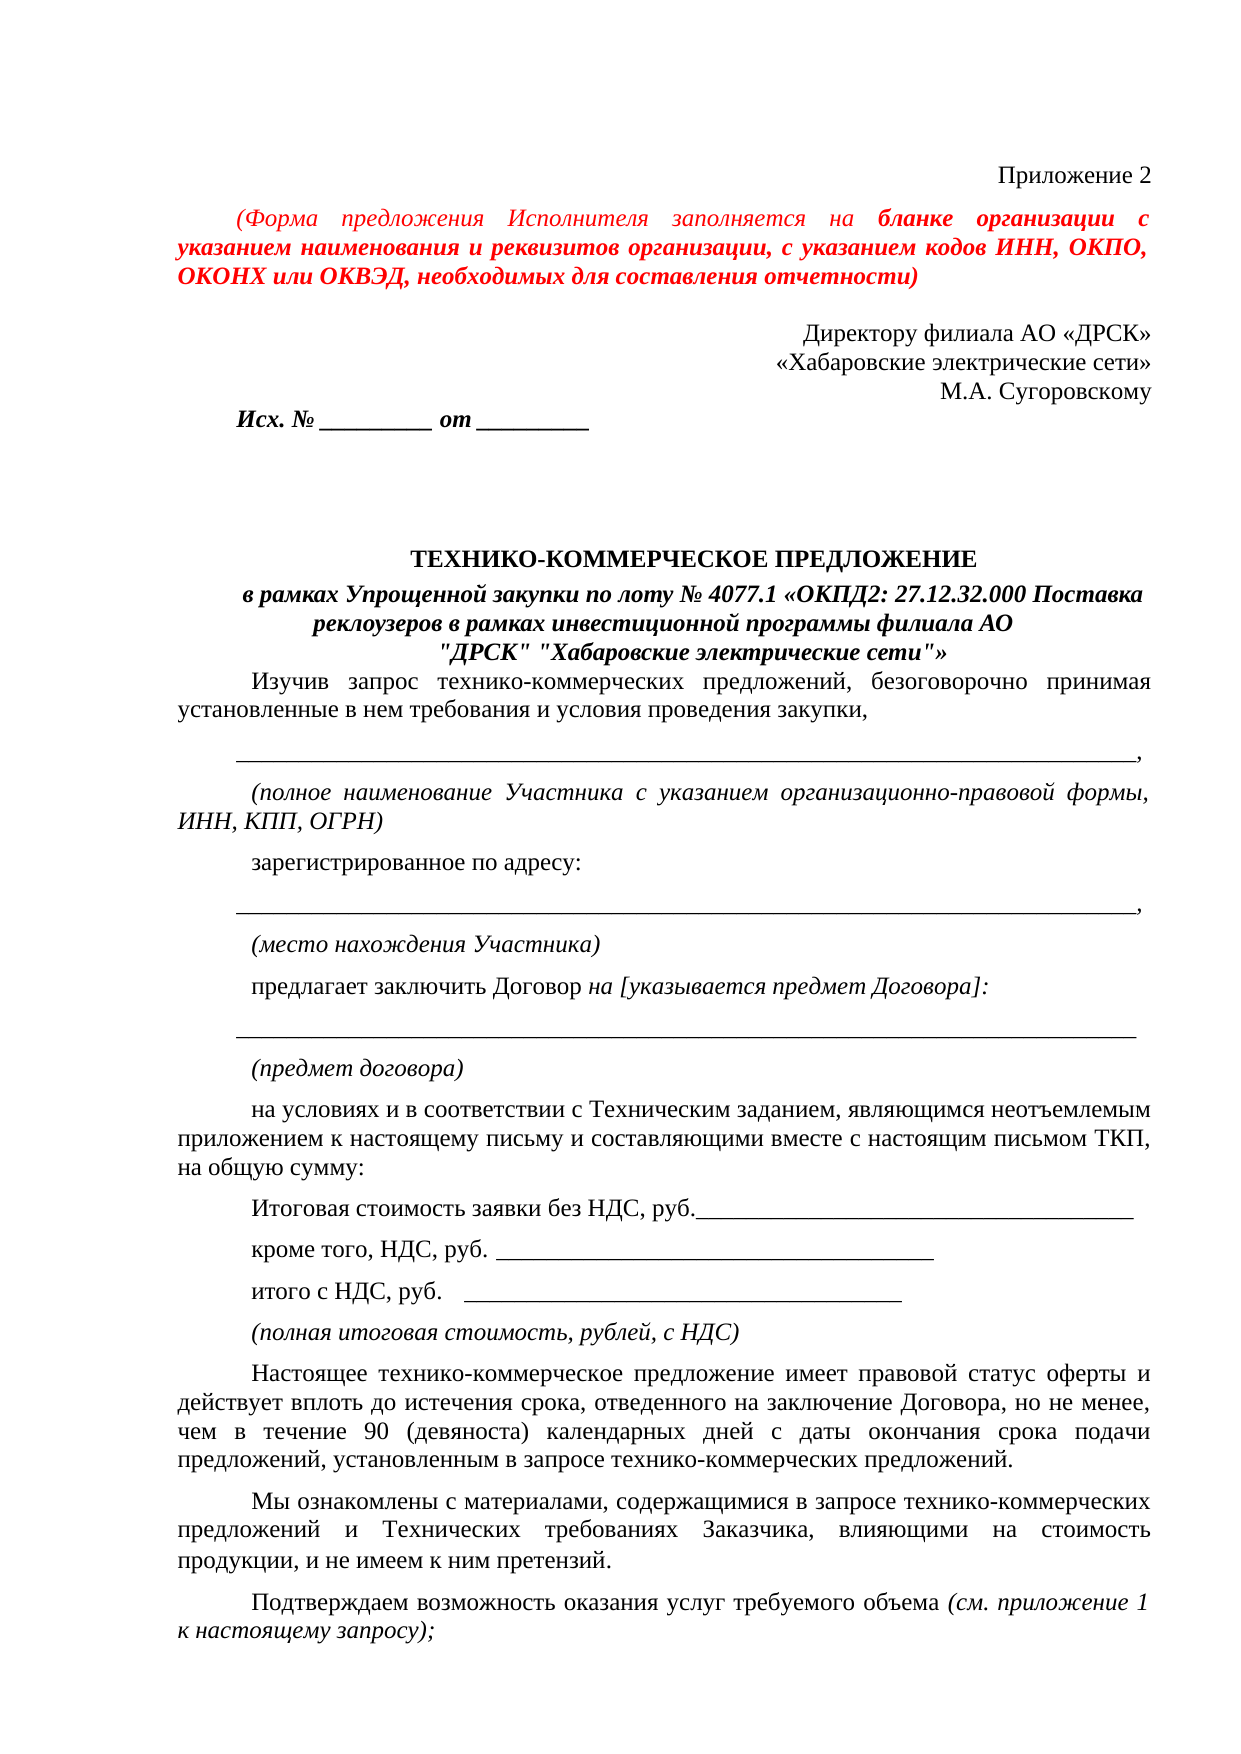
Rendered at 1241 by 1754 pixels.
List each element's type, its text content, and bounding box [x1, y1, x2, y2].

text Исх. № _________ от _________ [177, 404, 1152, 433]
text итого с НДС, руб. ___________________________________ [177, 1276, 1152, 1304]
text (полная итоговая стоимость, рублей, с НДС) [177, 1317, 1152, 1346]
text зарегистрированное по адресу: [177, 847, 1152, 876]
subtitle "ДРСК" "Хабаровские электрические сети"» [177, 637, 1152, 666]
text Приложение 2 [177, 160, 1152, 189]
text ________________________________________________________________________, [177, 888, 1152, 917]
text Итоговая стоимость заявки без НДС, руб.___________________________________ [177, 1193, 1152, 1222]
text ________________________________________________________________________ [177, 1012, 1152, 1041]
text ________________________________________________________________________, [177, 736, 1152, 764]
text М.А. Сугоровскому [177, 376, 1152, 404]
text на условиях и в соответствии с Техническим заданием, являющимся неотъемлемым приложением к настоящему письму и составляющими вместе с настоящим письмом ТКП, на общую сумму: [177, 1094, 1152, 1181]
text (место нахождения Участника) [177, 929, 1152, 958]
subtitle ТЕХНИКО-КОММЕРЧЕСКОЕ ПРЕДЛОЖЕНИЕ [177, 544, 1152, 573]
text (предмет договора) [177, 1053, 1152, 1082]
subtitle в рамках Упрощенной закупки по лоту № 4077.1 «ОКПД2: 27.12.32.000 Поставка реклоузеров в рамках инвестиционной программы филиала АО [177, 579, 1152, 637]
text (Форма предложения Исполнителя заполняется на бланке организации с указанием наименования и реквизитов организации, с указанием кодов ИНН, ОКПО, ОКОНХ или ОКВЭД, необходимых для составления отчетности) [177, 203, 1152, 289]
text Настоящее технико-коммерческое предложение имеет правовой статус оферты и действует вплоть до истечения срока, отведенного на заключение Договора, но не менее, чем в течение 90 (девяноста) календарных дней с даты окончания срока подачи предложений, установленным в запросе технико-коммерческих предложений. [177, 1358, 1152, 1473]
text (полное наименование Участника с указанием организационно-правовой формы, ИНН, КПП, ОГРН) [177, 777, 1152, 834]
text Изучив запрос технико-коммерческих предложений, безоговорочно принимая установленные в нем требования и условия проведения закупки, [177, 666, 1152, 723]
text предлагает заключить Договор на [указывается предмет Договора]: [177, 971, 1152, 999]
text Директору филиала АО «ДРСК» [177, 318, 1152, 347]
text кроме того, НДС, руб. ___________________________________ [177, 1234, 1152, 1263]
text Мы ознакомлены с материалами, содержащимися в запросе технико-коммерческих предложений и Технических требованиях Заказчика, влияющими на стоимость продукции, и не имеем к ним претензий. [177, 1486, 1152, 1574]
text «Хабаровские электрические сети» [177, 347, 1152, 376]
text Подтверждаем возможность оказания услуг требуемого объема (см. приложение 1 к настоящему запросу); [177, 1587, 1152, 1644]
